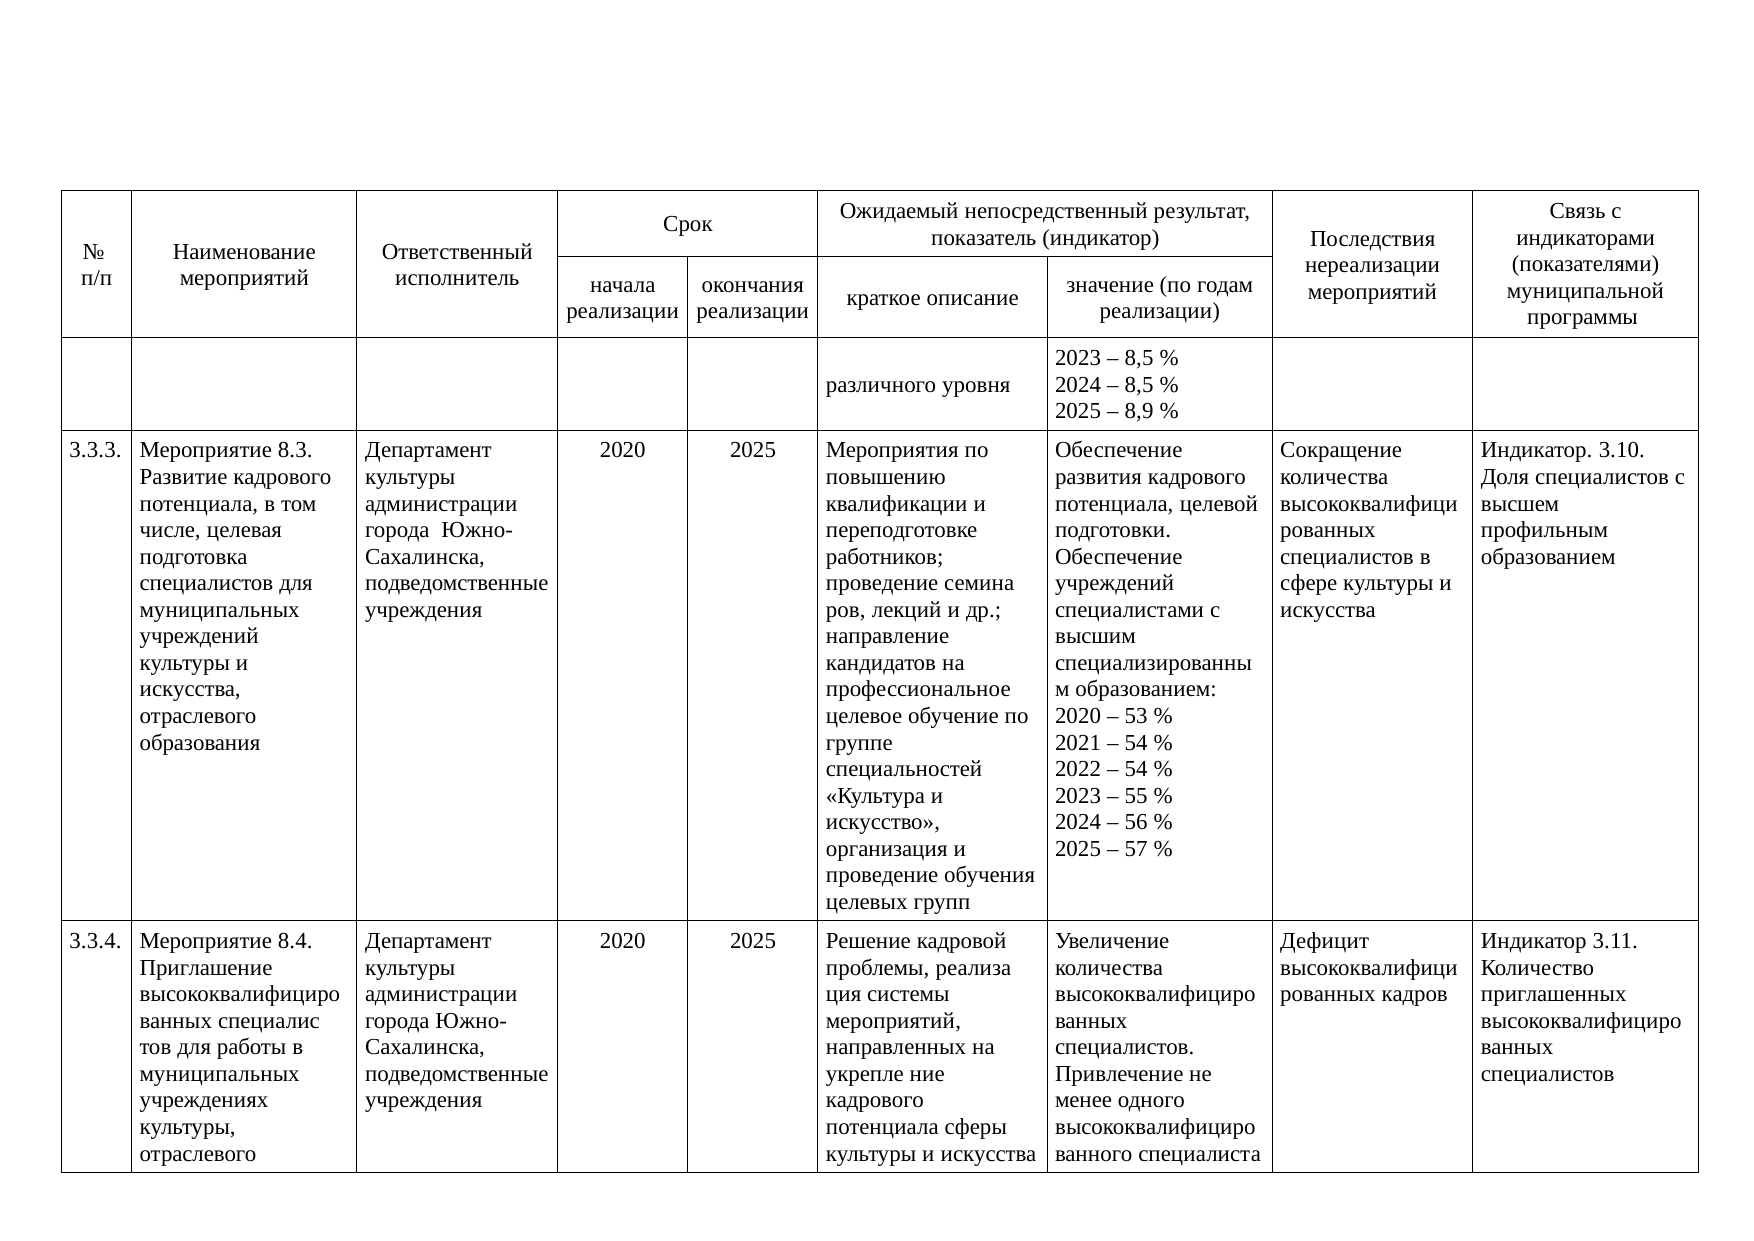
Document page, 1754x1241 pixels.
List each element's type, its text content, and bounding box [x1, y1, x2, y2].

table_cell Дефицит высококвалифицированных кадров [1273, 921, 1472, 1172]
table_cell Департамент культуры администрации города Южно-Сахалинска, подведомственные учреждения [357, 921, 557, 1172]
table_cell 3.3.4. [62, 921, 131, 1172]
table_cell 2025 [688, 431, 817, 920]
table_cell [558, 338, 687, 429]
table_header Ответственный исполнитель [357, 191, 557, 337]
table_cell Обеспечение развития кадрового потенциала, целевой подготовки. Обеспечение учреждений специалистами с высшим специализированным образованием: 2020 – 53 % 2021 – 54 % 2022 – 54 % 2023 – 55 % 2024 – 56 % 2025 – 57 % [1048, 431, 1272, 920]
table_cell [1473, 338, 1698, 429]
table_cell [132, 338, 356, 429]
table_header № п/п [62, 191, 131, 337]
table_cell Департамент культуры администрации города Южно-Сахалинска, подведомственные учреждения [357, 431, 557, 920]
table_cell окончания реализации [688, 257, 817, 337]
table_cell [688, 338, 817, 429]
table_cell Решение кадровой проблемы, реализа ция системы мероприятий, направленных на укрепле ние кадрового потенциала сферы культуры и искусства [818, 921, 1047, 1172]
table_cell Увеличение количества высококвалифицированных специалистов. Привлечение не менее одного высококвалифицированного специалиста [1048, 921, 1272, 1172]
table_cell Индикатор. 3.10. Доля специалистов с высшем профильным образованием [1473, 431, 1698, 920]
table_header Срок [558, 191, 817, 256]
table_cell краткое описание [818, 257, 1047, 337]
table_cell различного уровня [818, 338, 1047, 429]
table_cell 3.3.3. [62, 431, 131, 920]
table_cell Мероприятия по повышению квалификации и переподготовке работников; проведение семина ров, лекций и др.; направление кандидатов на профессиональное целевое обучение по группе специальностей «Культура и искусство», организация и проведение обучения целевых групп [818, 431, 1047, 920]
table_cell Сокращение количества высококвалифицированных специалистов в сфере культуры и искусства [1273, 431, 1472, 920]
table_cell начала реализации [558, 257, 687, 337]
table_header Ожидаемый непосредственный результат, показатель (индикатор) [818, 191, 1272, 256]
table_cell [62, 338, 131, 429]
table_cell 2023 – 8,5 % 2024 – 8,5 % 2025 – 8,9 % [1048, 338, 1272, 429]
table_header Последствия нереализации мероприятий [1273, 191, 1472, 337]
table_cell 2025 [688, 921, 817, 1172]
table_cell Мероприятие 8.4. Приглашение высококвалифицированных специалис тов для работы в муниципальных учреждениях культуры, отраслевого [132, 921, 356, 1172]
table_header Связь с индикаторами (показателями) муниципальной программы [1473, 191, 1698, 337]
table_cell [1273, 338, 1472, 429]
table_cell 2020 [558, 431, 687, 920]
table_cell 2020 [558, 921, 687, 1172]
table_cell Мероприятие 8.3. Развитие кадрового потенциала, в том числе, целевая подготовка специалистов для муниципальных учреждений культуры и искусства, отраслевого образования [132, 431, 356, 920]
table_cell [357, 338, 557, 429]
table_cell Индикатор 3.11. Количество приглашенных высококвалифицированных специалистов [1473, 921, 1698, 1172]
table_cell значение (по годам реализации) [1048, 257, 1272, 337]
table_header Наименование мероприятий [132, 191, 356, 337]
